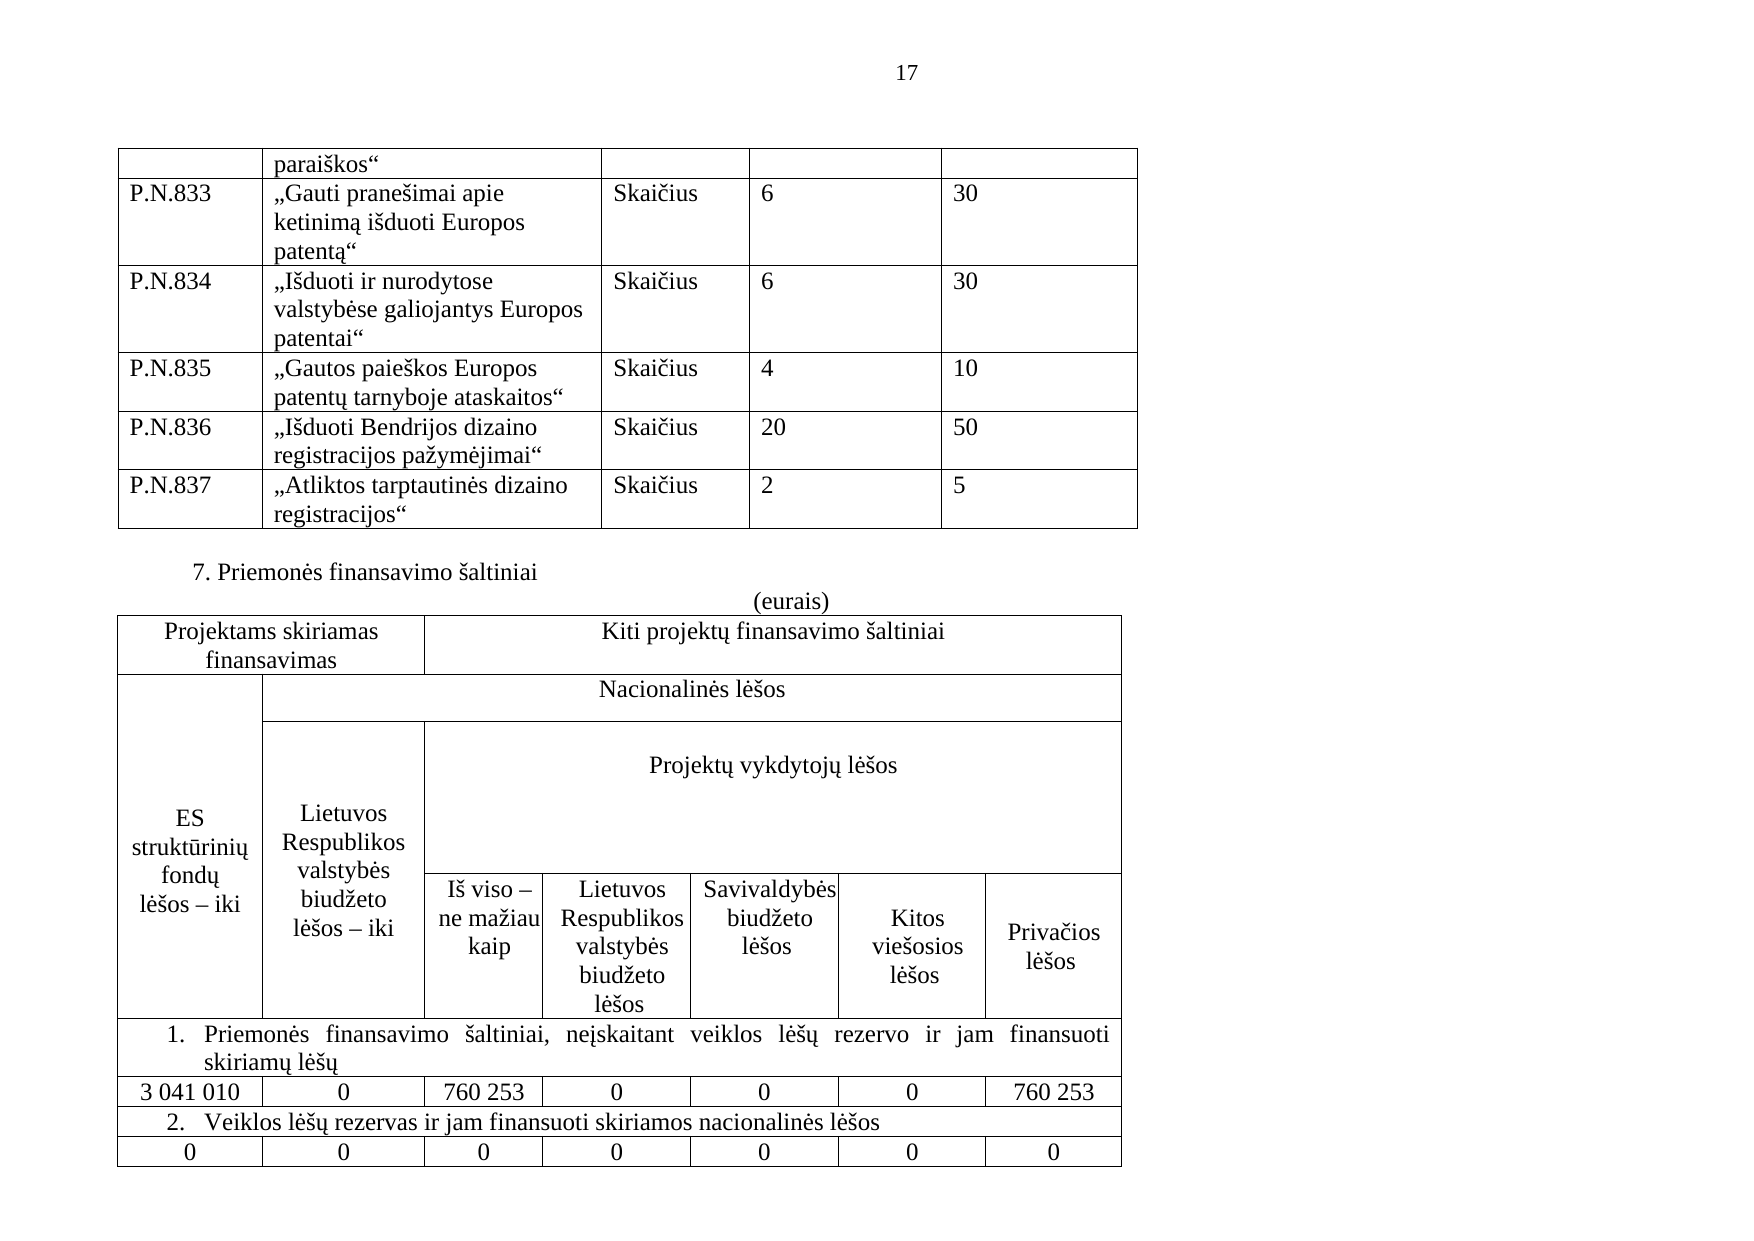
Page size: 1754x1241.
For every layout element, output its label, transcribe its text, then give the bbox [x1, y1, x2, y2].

table_cell 50 [942, 412, 1137, 469]
table_cell „Išduoti ir nurodytose valstybėse galiojantys Europos patentai“ [263, 266, 601, 352]
table_cell Lietuvos Respublikos valstybės biudžeto lėšos [543, 874, 690, 1018]
table_cell 3 041 010 [118, 1077, 262, 1106]
table_cell Skaičius [602, 179, 749, 265]
table_header Projektams skiriamas finansavimas [118, 616, 424, 673]
table_cell 6 [750, 266, 941, 352]
table_cell 0 [839, 1077, 985, 1106]
table_cell 0 [986, 1137, 1121, 1166]
table_cell Projektų vykdytojų lėšos [425, 722, 1121, 873]
table_cell 0 [691, 1077, 838, 1106]
table_cell Skaičius [602, 470, 749, 528]
table_cell Nacionalinės lėšos [263, 675, 1121, 721]
table_cell P.N.833 [119, 179, 262, 265]
table_cell paraiškos“ [263, 149, 601, 177]
table_cell 2. Veiklos lėšų rezervas ir jam finansuoti skiriamos nacionalinės lėšos [118, 1107, 1121, 1136]
table_cell Iš viso – ne mažiau kaip [425, 874, 542, 1018]
table_cell 2 [750, 470, 941, 528]
table_cell Savivaldybės biudžeto lėšos [691, 874, 838, 1018]
table_cell 20 [750, 412, 941, 469]
table_cell 10 [942, 353, 1137, 411]
table_cell P.N.836 [119, 412, 262, 469]
table_cell Skaičius [602, 266, 749, 352]
table_cell 0 [543, 1137, 690, 1166]
table_cell [602, 149, 749, 177]
text 7. Priemonės finansavimo šaltiniai [118, 557, 1695, 586]
table_cell P.N.835 [119, 353, 262, 411]
table_cell „Išduoti Bendrijos dizaino registracijos pažymėjimai“ [263, 412, 601, 469]
table_cell [942, 149, 1137, 177]
table_cell [750, 149, 941, 177]
table_cell 6 [750, 179, 941, 265]
table_cell 30 [942, 266, 1137, 352]
table_cell P.N.834 [119, 266, 262, 352]
table_cell Lietuvos Respublikos valstybės biudžeto lėšos – iki [263, 722, 424, 1018]
table_cell Kitos viešosios lėšos [839, 874, 985, 1018]
table_cell Skaičius [602, 412, 749, 469]
table_cell P.N.837 [119, 470, 262, 528]
table_cell „Gauti pranešimai apie ketinimą išduoti Europos patentą“ [263, 179, 601, 265]
table_cell „Atliktos tarptautinės dizaino registracijos“ [263, 470, 601, 528]
table_cell 1. Priemonės finansavimo šaltiniai, neįskaitant veiklos lėšų rezervo ir jam finansuoti skiriamų lėšų [118, 1019, 1121, 1076]
table_cell 0 [263, 1077, 424, 1106]
table_cell 0 [543, 1077, 690, 1106]
table_cell [119, 149, 262, 177]
table_cell Privačios lėšos [986, 874, 1121, 1018]
text (eurais) [753, 586, 1417, 615]
table_cell 0 [425, 1137, 542, 1166]
table_cell 0 [118, 1137, 262, 1166]
table_cell „Gautos paieškos Europos patentų tarnyboje ataskaitos“ [263, 353, 601, 411]
table_cell ES struktūrinių fondų lėšos – iki [118, 675, 262, 1018]
table_cell 30 [942, 179, 1137, 265]
table_cell 760 253 [425, 1077, 542, 1106]
table_cell 760 253 [986, 1077, 1121, 1106]
table_cell Skaičius [602, 353, 749, 411]
table_cell 4 [750, 353, 941, 411]
table_cell 0 [691, 1137, 838, 1166]
table_cell 0 [839, 1137, 985, 1166]
table_cell 0 [263, 1137, 424, 1166]
table_header Kiti projektų finansavimo šaltiniai [425, 616, 1121, 673]
table_cell 5 [942, 470, 1137, 528]
